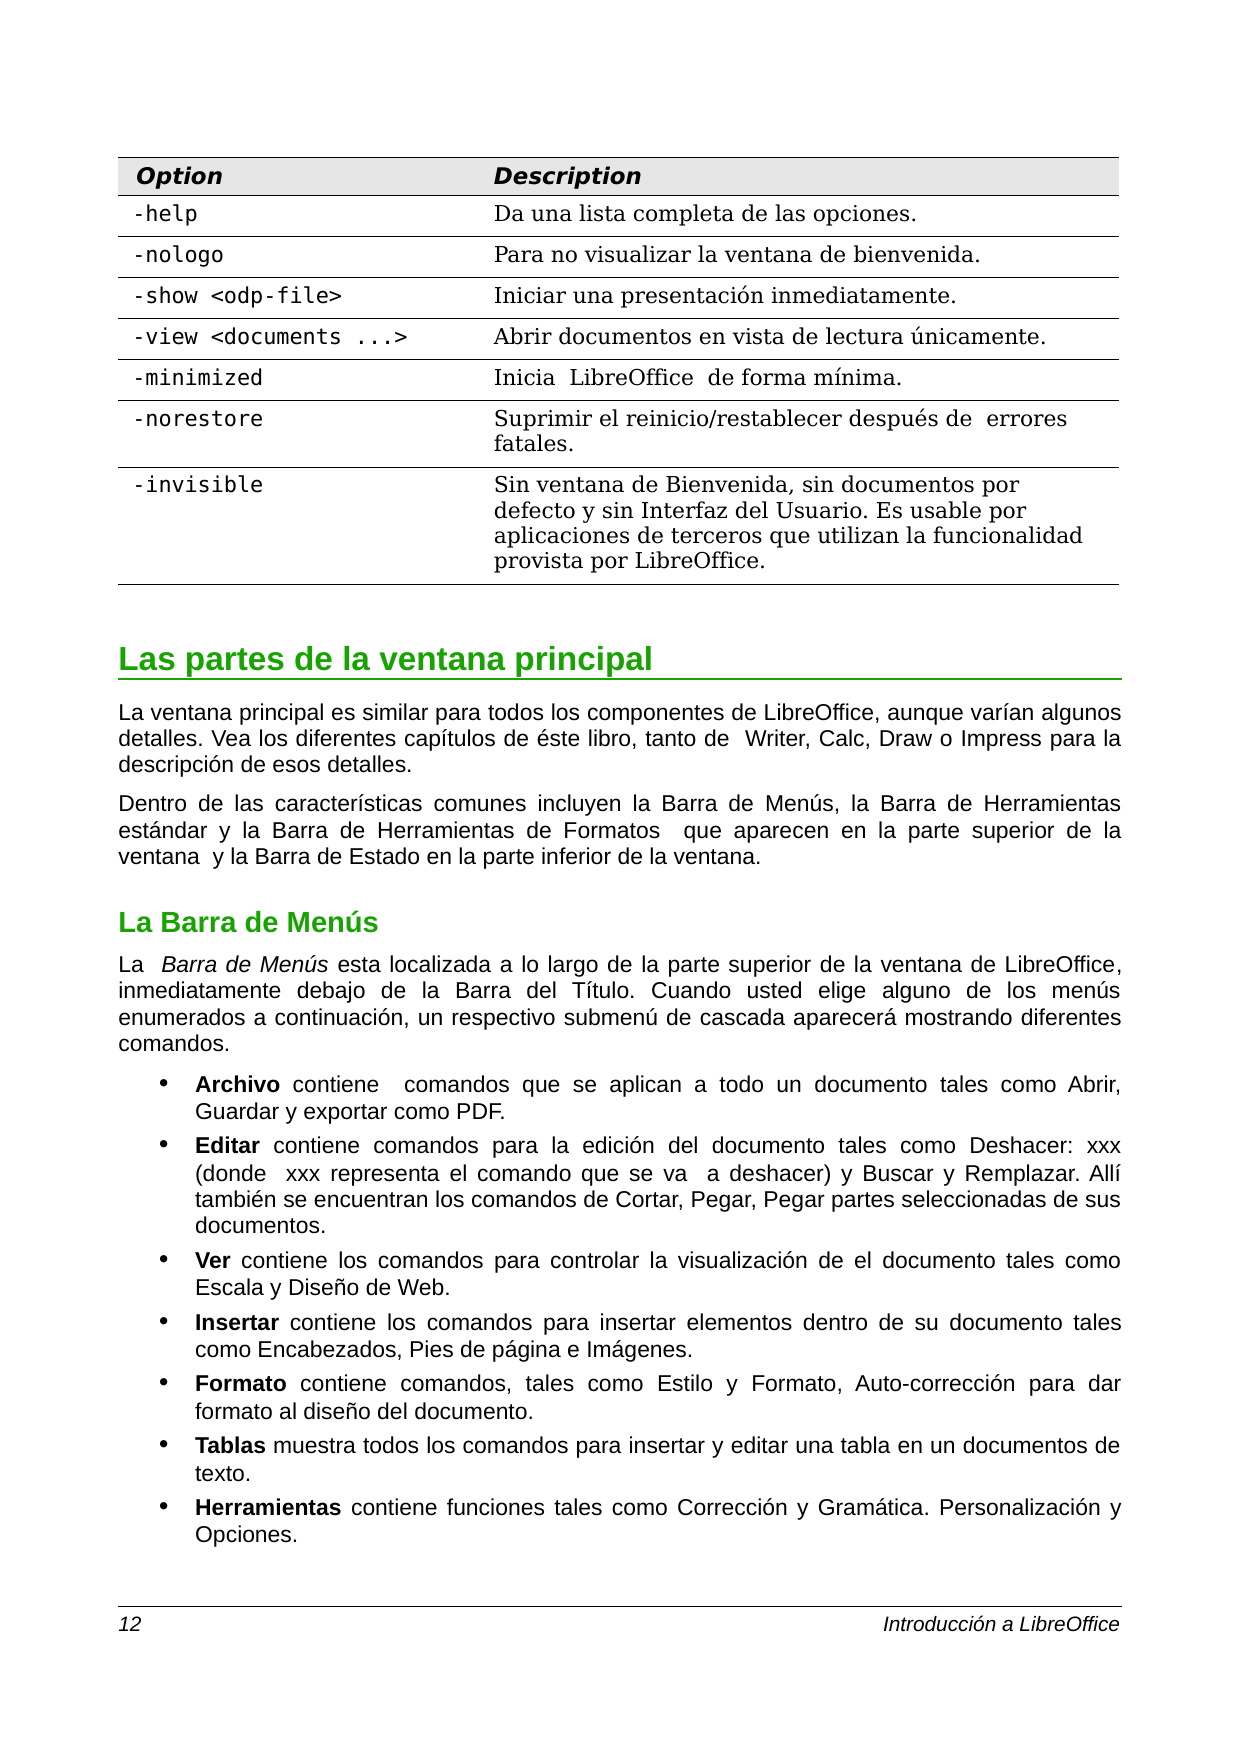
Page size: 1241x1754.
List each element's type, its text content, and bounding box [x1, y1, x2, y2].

table_header Description [476, 158, 1119, 195]
table_cell -help [118, 196, 476, 236]
list Tablas muestra todos los comandos para insertar y editar una tabla en un documentos de texto. [156, 1430, 1122, 1486]
table_cell Iniciar una presentación inmediatamente. [476, 278, 1119, 318]
table_cell Sin ventana de Bienvenida, sin documentos por defecto y sin Interfaz del Usuario. Es usable por aplicaciones de terceros que utilizan la funcionalidad provista por LibreOffice. [476, 468, 1119, 584]
list Insertar contiene los comandos para insertar elementos dentro de su documento tales como Encabezados, Pies de página e Imágenes. [156, 1307, 1122, 1362]
list Herramientas contiene funciones tales como Corrección y Gramática. Personalización y Opciones. [156, 1492, 1122, 1548]
text La Barra de Menús esta localizada a lo largo de la parte superior de la ventana de LibreOffice, inmediatamente debajo de la Barra del Título. Cuando usted elige alguno de los menús enumerados a continuación, un respectivo submenú de cascada aparecerá mostrando diferentes comandos. [118, 951, 1122, 1056]
table_cell Para no visualizar la ventana de bienvenida. [476, 237, 1119, 277]
list Editar contiene comandos para la edición del documento tales como Deshacer: xxx (donde xxx representa el comando que se va a deshacer) y Buscar y Remplazar. Allí también se encuentran los comandos de Cortar, Pegar, Pegar partes seleccionadas de sus documentos. [156, 1131, 1122, 1239]
table_cell -show <odp-file> [118, 278, 476, 318]
table_cell Abrir documentos en vista de lectura únicamente. [476, 319, 1119, 359]
list Formato contiene comandos, tales como Estilo y Formato, Auto-corrección para dar formato al diseño del documento. [156, 1368, 1122, 1424]
list Archivo contiene comandos que se aplican a todo un documento tales como Abrir, Guardar y exportar como PDF. [156, 1069, 1122, 1124]
text La ventana principal es similar para todos los componentes de LibreOffice, aunque varían algunos detalles. Vea los diferentes capítulos de éste libro, tanto de Writer, Calc, Draw o Impress para la descripción de esos detalles. [118, 699, 1122, 778]
table_cell -nologo [118, 237, 476, 277]
table_cell -minimized [118, 360, 476, 400]
table_cell -invisible [118, 468, 476, 584]
text Dentro de las características comunes incluyen la Barra de Menús, la Barra de Herramientas estándar y la Barra de Herramientas de Formatos que aparecen en la parte superior de la ventana y la Barra de Estado en la parte inferior de la ventana. [118, 790, 1122, 869]
table_cell Inicia LibreOffice de forma mínima. [476, 360, 1119, 400]
subtitle Las partes de la ventana principal [118, 639, 1122, 678]
list Ver contiene los comandos para controlar la visualización de el documento tales como Escala y Diseño de Web. [156, 1245, 1122, 1301]
subtitle La Barra de Menús [118, 905, 1122, 938]
table_cell Suprimir el reinicio/restablecer después de errores fatales. [476, 401, 1119, 467]
table_cell Da una lista completa de las opciones. [476, 196, 1119, 236]
table_cell -norestore [118, 401, 476, 467]
table_header Option [118, 158, 476, 195]
table_cell -view <documents ...> [118, 319, 476, 359]
